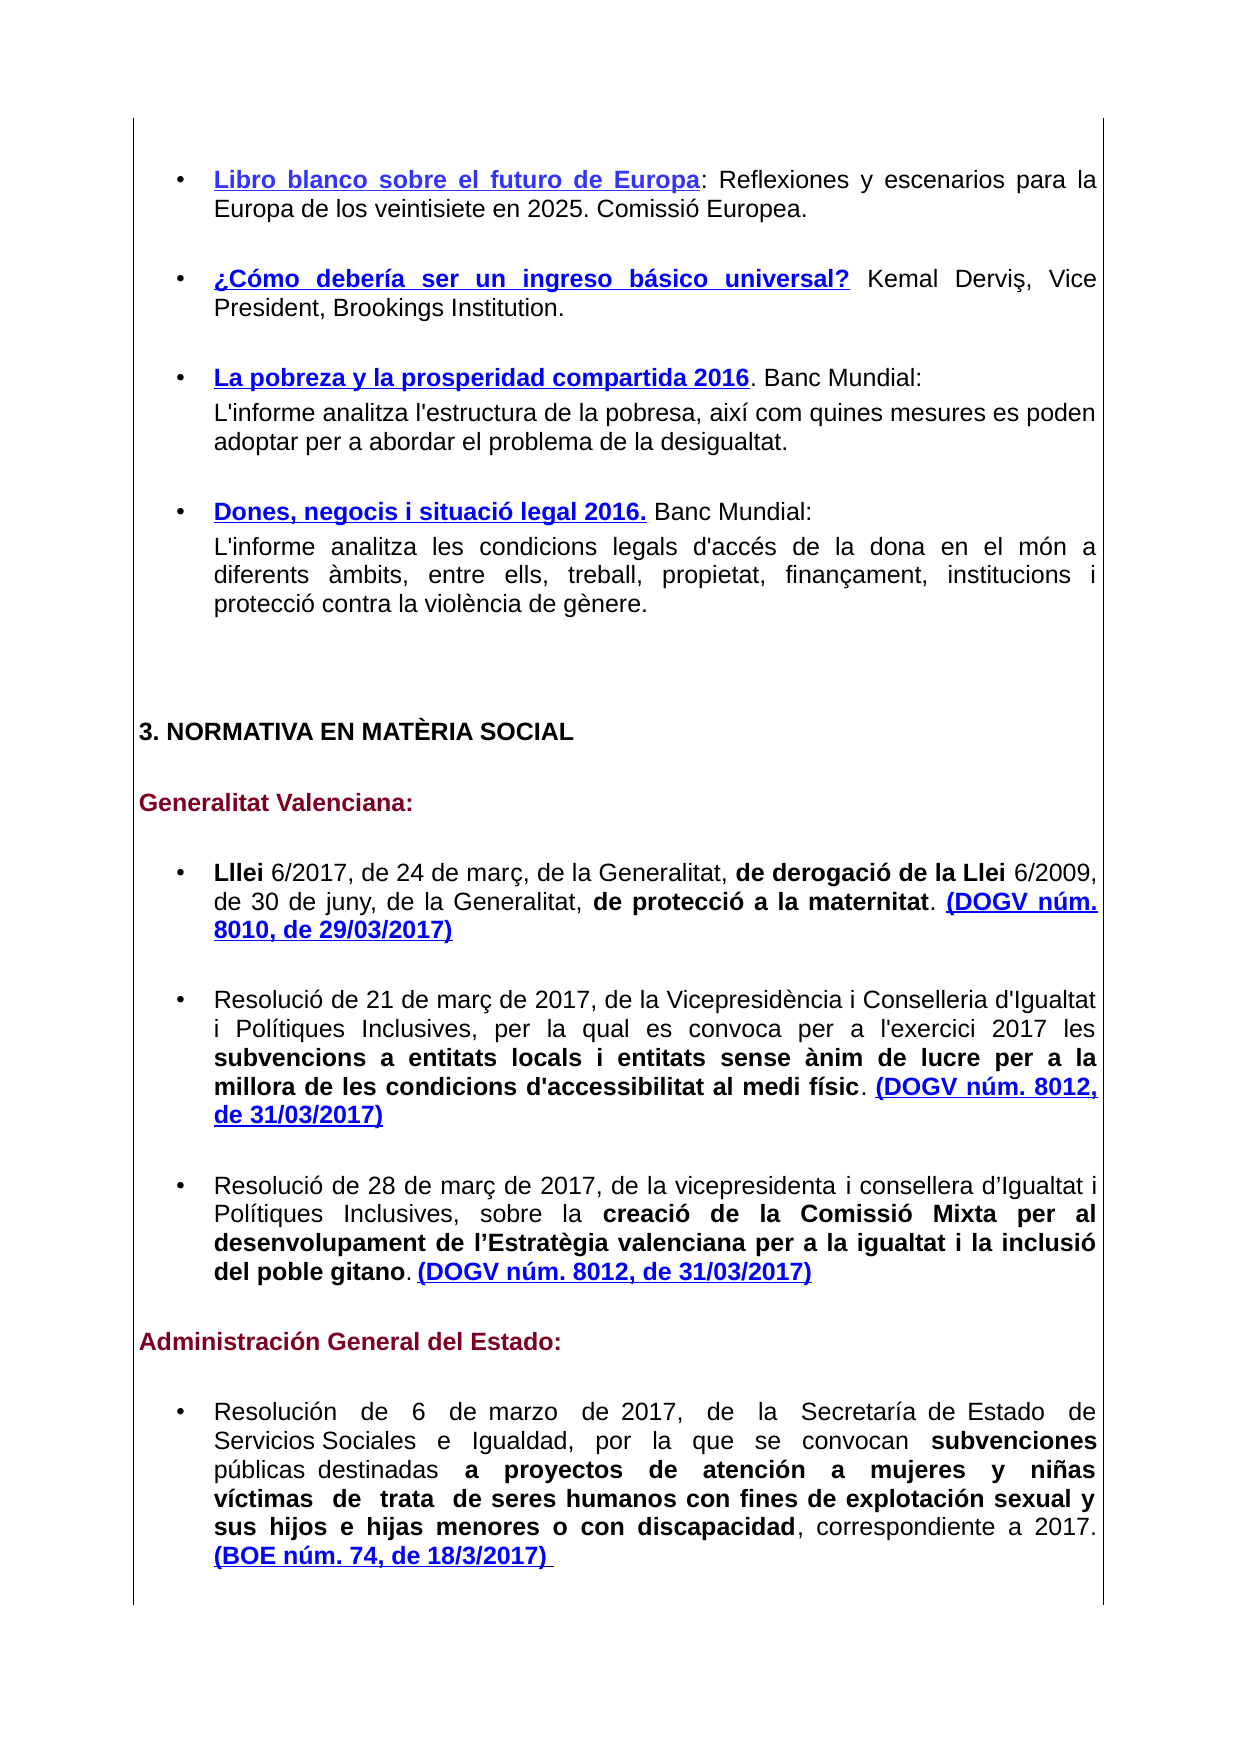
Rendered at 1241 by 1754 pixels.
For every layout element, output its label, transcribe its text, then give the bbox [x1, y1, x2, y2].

table_cell 1. INFORMACIÓ D'INTERÉS "A la Mar 2017", campanya d'activitats nàutiques del Programa Lliure d'Estiu de l'IVAJ. Termini d'inscripció des del 29 de març (només en línia). XXIII Jornades de Debat sobre Immigració: La crisi dels refugiats a Europa. Universitat de València, 4-6 d’abril de 2017. Lloc: Col·legi Major Rector Peset. Jornada: Dona i Esport en l’àmbit de l’Economia, l’Empresa i el Turisme. Universitat de València, 4 d’Abril de 2017. Lloc: Sala de Graus de la Facultat d'Economia. Debat: Desigualtats a la societat actual. Les persones primer? Ateneu d'Alaquàs, 4 d'abril, 20:30 hores. El Ministeri de Sanitat, Serveis Socials i Igualtat i les companyies telefòniques acorden implantar aplicacions mòbils que eliminen el rastre de trucades al 016 (telèfon d'atenció a les víctimes de violència de gènere). Convocatòria de propostes de subvencions d'acció en el marc del Programa de Drets, Igualtat i Ciutadania. Comissió Europea: Àmbits de la convocatòria (entre uns altres): drets de la infància, violència de gènere i contra els xiquets, no discriminació i integració dels romanís, delictes d'odi. Data límit: 29 de juny de 2017. Move2Learn, Learn2Move, iniciativa d'impuls a la mobilitat dels joves a Europa. Comissió Europea. Convocatòria de propostes Erasmus Joves Emprenedors. Programa per a la competitivitat de les empreses i de les PiMEs. Comissió Europea. Data límit: 7 juny 2017. Alcanzar la igualdad. Banc Mundial: El vídeo analitza les barreres legals i les oportunitats econòmiques de les dones a tot el món. Contrarestar l'extremisme violent: projecte i guia dirigits a prevenir aquest fenomen entre els joves. Fundació Kofi Annan, Comissió Europea i One Young World. 2. INFORMES I ESTUDIS Mujer y Ciencia. Consell Valencià de Cultura: A l'informe es consideren dues qüestions principals: la discriminació de gènere i la ciència com a motor social. El ejercicio de la tutela de menores por las administraciones públicas valencianas. Síndic de Greuges de la Comunitat Valenciana. Las personas con discapacidad en el Informe anual del Defensor del Pueblo 2016: L'informe inclou la situació de les persones amb diversitat funcional davant les administracions públiques, així com recomanacions sobre el seu accés al vot, ocupació, formació i transport. Los niños y los adolescentes en el informe anual del Defensor del Pueblo 2016: L'informe supervisa l'actuació de les administracions públiques i formula recomanacions sobre justícia, ciutadania i seguretat pública, migracions, igualtat de tracte i violència de gènere, entre altres matèries. Derechos Humanos y Discapacidad. Informe España 2016. CERMI: L'informe analitza l'aplicació de la Convenció internacional sobre els drets de les persones amb discapacitat i la situació legal dels drets humans i la diversitat funcional en 2016 a Espanya. Jóvenes con discapacidad en España 2016. Instituto de la Juventud i CERMI: L'informe analitza la situació d'aquest col·lectiu en els àmbits d'educació, ocupació, salut i autonomia personal. Plan estratégico de convivencia escolar. Ministerio de Educación, Cultura y Deporte. Población Especialmente Vulnerable ante el Empleo en España: cuantificación y caracterización. F. Felgueroso (FEDEA) i altres autors: L'informe descriu el perfil de les persones en aquesta situació i les taxes per edat, sexe, nivell educatiu i comunitat autònoma de residència. Libro blanco sobre el futuro de Europa: Reflexiones y escenarios para la Europa de los veintisiete en 2025. Comissió Europea. ¿Cómo debería ser un ingreso básico universal? Kemal Derviş, Vice President, Brookings Institution. La pobreza y la prosperidad compartida 2016. Banc Mundial: L'informe analitza l'estructura de la pobresa, així com quines mesures es poden adoptar per a abordar el problema de la desigualtat. Dones, negocis i situació legal 2016. Banc Mundial: L'informe analitza les condicions legals d'accés de la dona en el món a diferents àmbits, entre ells, treball, propietat, finançament, institucions i protecció contra la violència de gènere. 3. NORMATIVA EN MATÈRIA SOCIAL Generalitat Valenciana: Lllei 6/2017, de 24 de març, de la Generalitat, de derogació de la Llei 6/2009, de 30 de juny, de la Generalitat, de protecció a la maternitat. (DOGV núm. 8010, de 29/03/2017) Resolució de 21 de març de 2017, de la Vicepresidència i Conselleria d'Igualtat i Polítiques Inclusives, per la qual es convoca per a l'exercici 2017 les subvencions a entitats locals i entitats sense ànim de lucre per a la millora de les condicions d'accessibilitat al medi físic. (DOGV núm. 8012, de 31/03/2017) Resolució de 28 de març de 2017, de la vicepresidenta i consellera d’Igualtat i Polítiques Inclusives, sobre la creació de la Comissió Mixta per al desenvolupament de l’Estratègia valenciana per a la igualtat i la inclusió del poble gitano. (DOGV núm. 8012, de 31/03/2017) Administración General del Estado: Resolución de 6 de marzo de 2017, de la Secretaría de Estado de Servicios Sociales e Igualdad, por la que se convocan subvenciones públicas destinadas a proyectos de atención a mujeres y niñas víctimas de trata de seres humanos con fines de explotación sexual y sus hijos e hijas menores o con discapacidad, correspondiente a 2017. (BOE núm. 74, de 18/3/2017) Extracto de la Resolución de 23 de marzo de 2017, de la Dirección General de la Fundación EOI, por la que se aprueba la convocatoria para la concesión de subvenciones para la realización de contratos de jóvenes de más de dieciséis años y menores de treinta años, para empresas de cualquier sector, con el fin de que las personas jóvenes no ocupadas, ni integradas en los sistemas de educación o formación reglada puedan recibir una oferta de empleo, del Programa Operativo de Empleo Juvenil. (BOE núm. 77, de 31/03/2017) Instrucción 1/2017, de la Fiscalía General del Estado, sobre la actuación del fiscal para la protección de los derechos al honor, intimidad y propia imagen de menores de edad con discapacidad ante los medios de comunicación audiovisual. Instrucción 4/2016, de la Fiscalía General del Estado, sobre protección jurídica de las personas con discapacidad en las Comunidades Autónomas. Unió Europea: Versiones consolidadas 2016 de: Tratado de la Unión Europea y Tratado de Funcionamiento de la Unión Europea (versiones consolidadas 2016), y Carta de los Derechos Fundamentales de la Unión Europea (DOUE C 202, de 7/6/2016) 4. ESTADÍSTIQUES D'INTERÉS SOCIAL Tendencias de separaciones y divorcios, 2016. Consejo General del Poder Judicial: El nombre de demandes de dissolució matrimonial a Espanya es manté estable des de 2009 i se situa entorn de les 120.000 anuals. Canàries, Catalunya i Comunitat Valenciana presenten les majors taxes de separacions i divorcis. Quant a la mediació intrajudicial de família, el nombre de demandes ha pujat des de 1.642 en 2009 fins a 7.336 en 2016. Migracions en la Unió Europea. Comissió Europea: La immigració de persones de fora de la UE és percebuda negativament pel 56% dels europeus (52% a Espanya) i positivament pel 37% El 69% dels europeus recolzen una política comuna de migració, mentre el 25% està en contra. Espanya, amb un 82%, està entre els països que més ho recolzen. Pobresa extrema en països rics: el que sabem i el que ignorem. Our World in Data: La proporció de població que vivia en situació de pobresa extrema en 2012 en països europeus oscil·lava entre el 0,1% de Finlàndia i el 2,1% de Grècia, amb Espanya en l'1,3% i Itàlia en l'1,5%. El llindar de mesura utilitzat és un ingrés de 1,90$ per persona, ajustat per la inflació de cada país. [134, 118, 1103, 1605]
